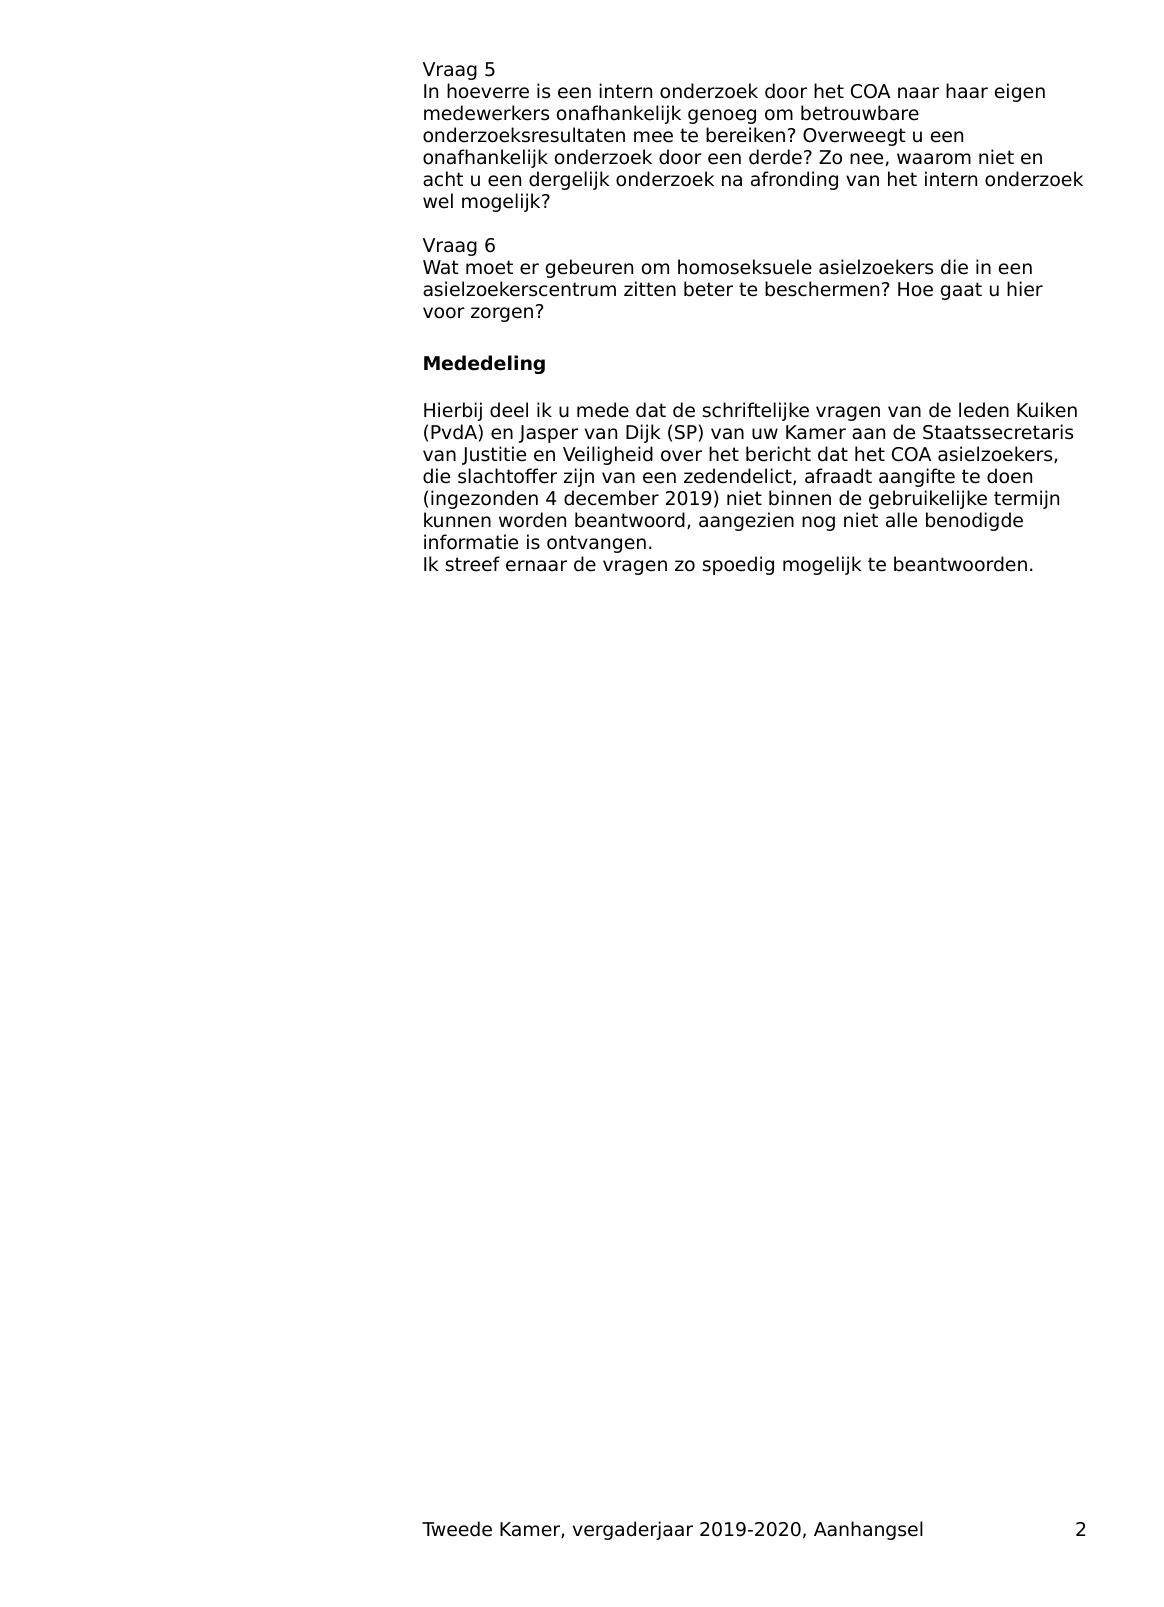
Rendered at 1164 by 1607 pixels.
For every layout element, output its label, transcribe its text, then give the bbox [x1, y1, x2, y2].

text Wat moet er gebeuren om homoseksuele asielzoekers die in een asielzoekerscentrum zitten beter te beschermen? Hoe gaat u hier voor zorgen? [422, 257, 1087, 323]
text Vraag 5 [422, 59, 1087, 81]
text Ik streef ernaar de vragen zo spoedig mogelijk te beantwoorden. [422, 554, 1087, 576]
text In hoeverre is een intern onderzoek door het COA naar haar eigen medewerkers onafhankelijk genoeg om betrouwbare onderzoeksresultaten mee te bereiken? Overweegt u een onafhankelijk onderzoek door een derde? Zo nee, waarom niet en acht u een dergelijk onderzoek na afronding van het intern onderzoek wel mogelijk? [422, 81, 1087, 213]
subtitle Mededeling [422, 353, 1087, 375]
text Hierbij deel ik u mede dat de schriftelijke vragen van de leden Kuiken (PvdA) en Jasper van Dijk (SP) van uw Kamer aan de Staatssecretaris van Justitie en Veiligheid over het bericht dat het COA asielzoekers, die slachtoffer zijn van een zedendelict, afraadt aangifte te doen (ingezonden 4 december 2019) niet binnen de gebruikelijke termijn kunnen worden beantwoord, aangezien nog niet alle benodigde informatie is ontvangen. [422, 400, 1087, 554]
text Vraag 6 [422, 235, 1087, 257]
